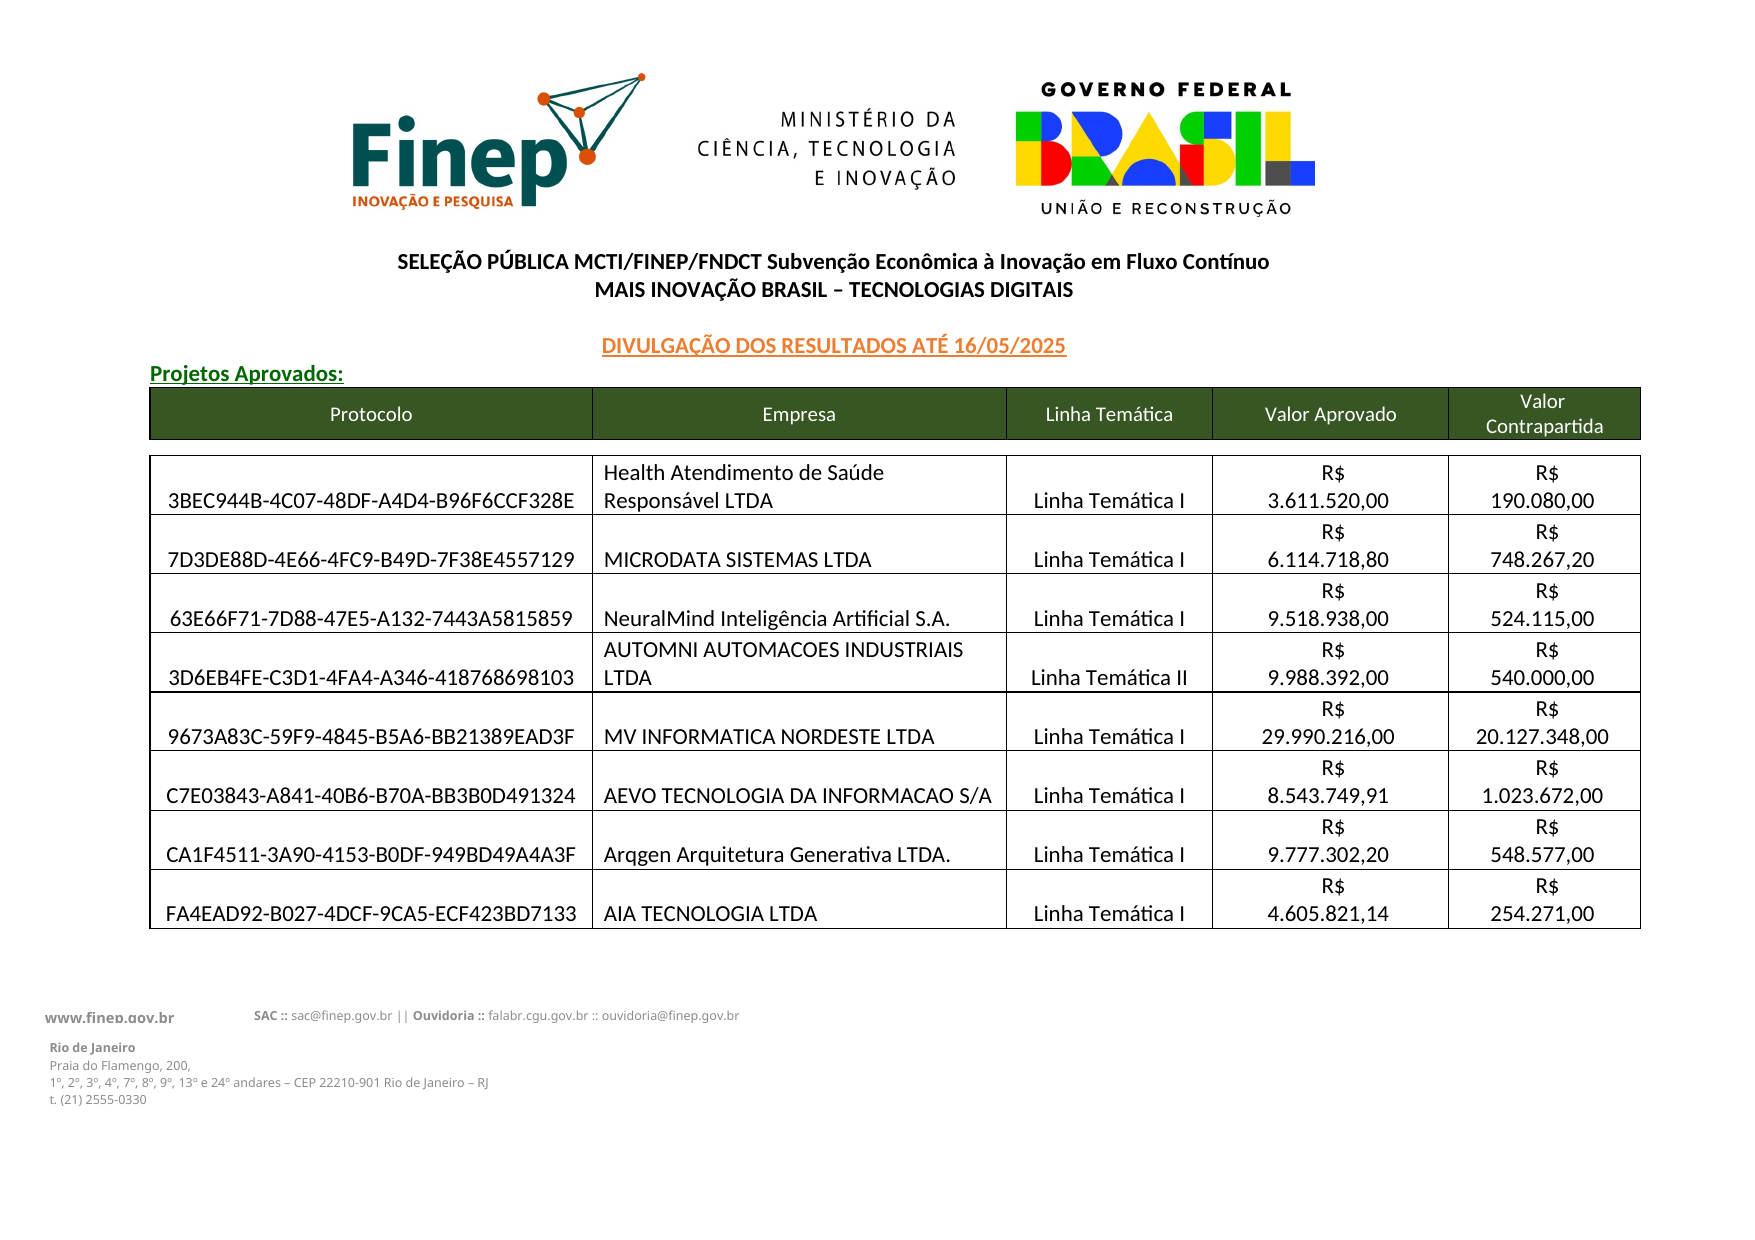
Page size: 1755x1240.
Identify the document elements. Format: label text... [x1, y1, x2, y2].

table_header R$ 3.611.520,00 [1213, 456, 1448, 514]
table_cell R$ 6.114.718,80 [1213, 515, 1448, 573]
table_cell MICRODATA SISTEMAS LTDA [593, 515, 1006, 573]
table_header R$ 190.080,00 [1449, 456, 1640, 514]
table_cell R$ 8.543.749,91 [1213, 751, 1448, 809]
table_cell Linha Temática I [1007, 693, 1212, 750]
table_cell R$ 748.267,20 [1449, 515, 1640, 573]
table_header Linha Temática I [1007, 456, 1212, 514]
table_cell 3D6EB4FE-C3D1-4FA4-A346-418768698103 [151, 633, 592, 691]
table_cell 9673A83C-59F9-4845-B5A6-BB21389EAD3F [151, 693, 592, 750]
table_cell CA1F4511-3A90-4153-B0DF-949BD49A4A3F [151, 811, 592, 868]
table_cell 7D3DE88D-4E66-4FC9-B49D-7F38E4557129 [151, 515, 592, 573]
table_header Health Atendimento de Saúde Responsável LTDA [593, 456, 1006, 514]
table_cell R$ 9.988.392,00 [1213, 633, 1448, 691]
table_cell C7E03843-A841-40B6-B70A-BB3B0D491324 [151, 751, 592, 809]
table_cell AIA TECNOLOGIA LTDA [593, 870, 1006, 928]
table_cell Arqgen Arquitetura Generativa LTDA. [593, 811, 1006, 868]
table_cell R$ 20.127.348,00 [1449, 693, 1640, 750]
table_cell R$ 524.115,00 [1449, 574, 1640, 632]
table_cell R$ 254.271,00 [1449, 870, 1640, 928]
table_cell NeuralMind Inteligência Artificial S.A. [593, 574, 1006, 632]
table_cell Linha Temática I [1007, 751, 1212, 809]
table_cell AEVO TECNOLOGIA DA INFORMACAO S/A [593, 751, 1006, 809]
table_header 3BEC944B-4C07-48DF-A4D4-B96F6CCF328E [151, 456, 592, 514]
table_cell MV INFORMATICA NORDESTE LTDA [593, 693, 1006, 750]
table_cell Linha Temática I [1007, 515, 1212, 573]
table_cell AUTOMNI AUTOMACOES INDUSTRIAIS LTDA [593, 633, 1006, 691]
table_cell R$ 548.577,00 [1449, 811, 1640, 868]
table_cell FA4EAD92-B027-4DCF-9CA5-ECF423BD7133 [151, 870, 592, 928]
table_cell R$ 4.605.821,14 [1213, 870, 1448, 928]
table_cell R$ 29.990.216,00 [1213, 693, 1448, 750]
table_cell 63E66F71-7D88-47E5-A132-7443A5815859 [151, 574, 592, 632]
table_cell Linha Temática I [1007, 870, 1212, 928]
table_cell Linha Temática II [1007, 633, 1212, 691]
table_cell Linha Temática I [1007, 811, 1212, 868]
table_cell Linha Temática I [1007, 574, 1212, 632]
table_cell R$ 9.518.938,00 [1213, 574, 1448, 632]
table_cell R$ 1.023.672,00 [1449, 751, 1640, 809]
table_cell R$ 540.000,00 [1449, 633, 1640, 691]
table_cell R$ 9.777.302,20 [1213, 811, 1448, 868]
